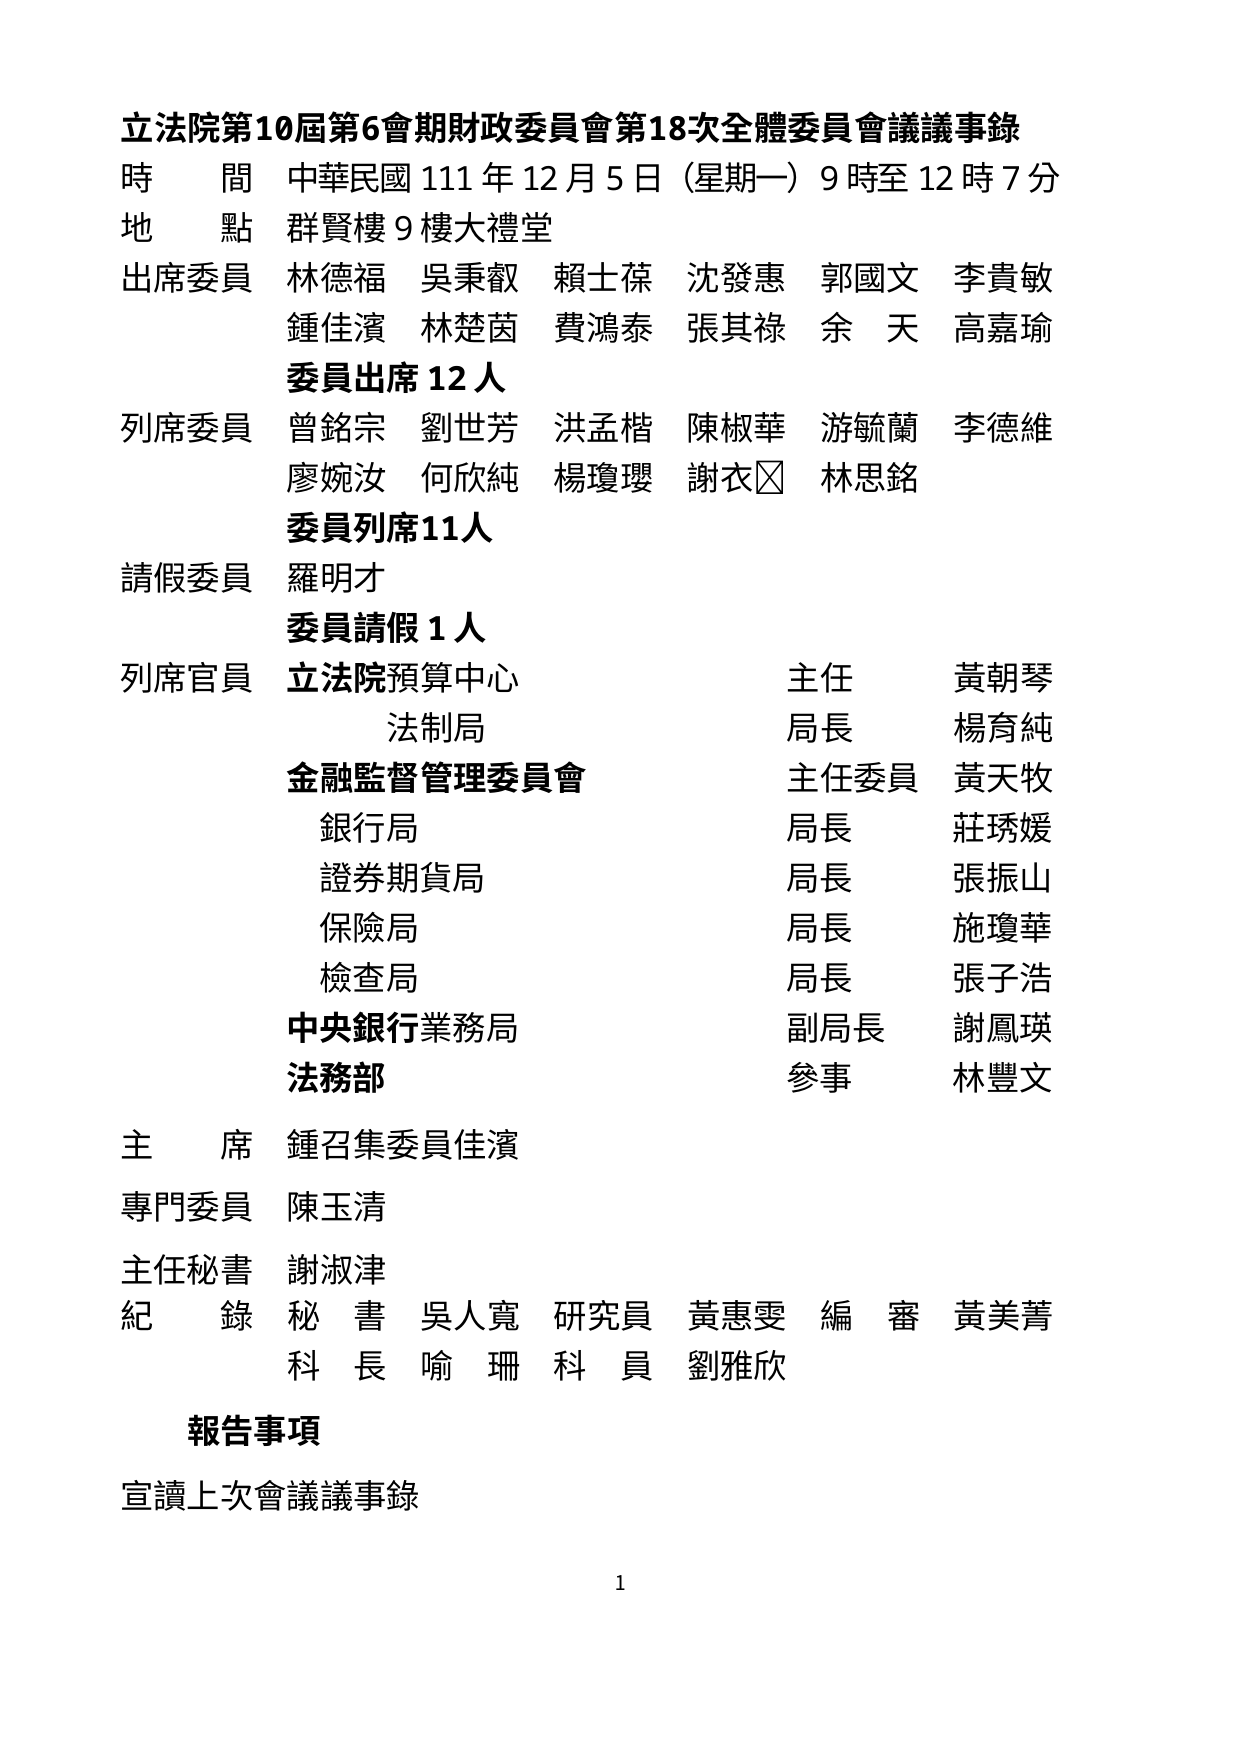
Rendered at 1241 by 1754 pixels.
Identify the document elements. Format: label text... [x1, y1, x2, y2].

text 金融監督管理委員會 主任委員 黃天牧 [120, 751, 1120, 801]
text 主任秘書 謝淑津 [120, 1226, 1120, 1288]
text 中央銀行業務局 副局長 謝鳳瑛 [286, 1001, 1120, 1051]
text 委員出席12人 [287, 351, 1120, 401]
text 委員列席11人 [120, 501, 1087, 551]
text 法務部 參事 林豐文 [286, 1051, 1120, 1101]
text 銀行局 局長 莊琇媛 [286, 801, 1120, 851]
text 廖婉汝 何欣純 楊瓊瓔 謝衣 林思銘 [120, 451, 1087, 501]
text 證券期貨局 局長 張振山 [286, 851, 1120, 901]
text 宣讀上次會議議事錄 [120, 1472, 1120, 1517]
text 列席委員 曾銘宗 劉世芳 洪孟楷 陳椒華 游毓蘭 李德維 [120, 401, 1087, 451]
text 地 點 群賢樓9樓大禮堂 [120, 201, 1170, 251]
text 報告事項 [187, 1407, 1120, 1453]
text 科 長 喻 珊 科 員 劉雅欣 [120, 1338, 1120, 1388]
text 法制局 局長 楊育純 [120, 701, 1120, 751]
text 紀 錄 秘 書 吳人寬 研究員 黃惠雯 編 審 黃美菁 [120, 1288, 1120, 1338]
text 主 席 鍾召集委員佳濱 [120, 1101, 1120, 1163]
text 立法院第10屆第6會期財政委員會第18次全體委員會議議事錄 [121, 101, 1120, 151]
text 委員請假1人 [287, 601, 1120, 651]
text 時 間 中華民國111年12月5日（星期一）9時至12時7分 [120, 151, 1170, 201]
text 保險局 局長 施瓊華 [286, 901, 1120, 951]
text 專門委員 陳玉清 [120, 1163, 1120, 1226]
text 檢查局 局長 張子浩 [286, 951, 1120, 1001]
text 請假委員 羅明才 [120, 551, 1087, 601]
text 出席委員 林德福 吳秉叡 賴士葆 沈發惠 郭國文 李貴敏 鍾佳濱 林楚茵 費鴻泰 張其祿 余 天 高嘉瑜 [120, 251, 1087, 351]
text 列席官員 立法院預算中心 主任 黃朝琴 [120, 651, 1120, 701]
